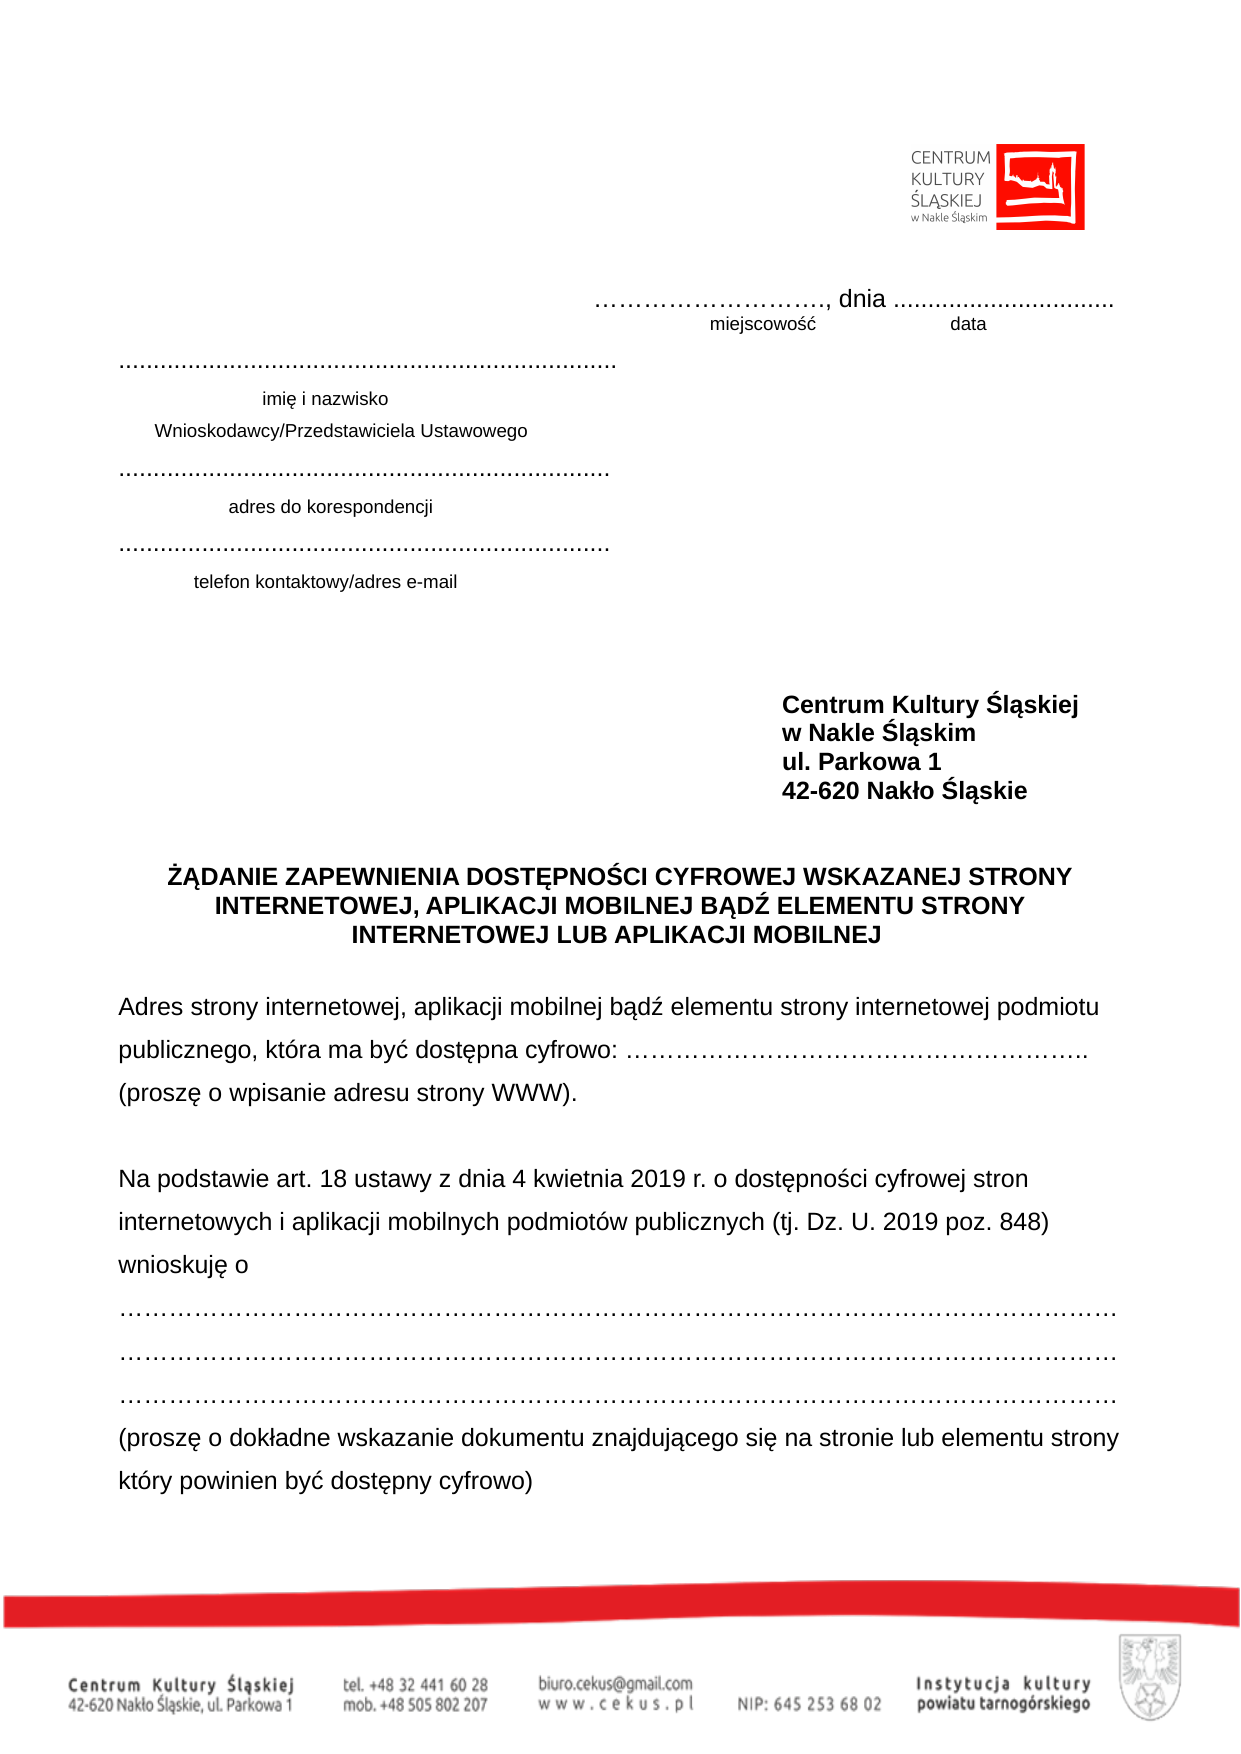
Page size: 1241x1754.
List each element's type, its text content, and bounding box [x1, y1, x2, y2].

list Adres strony internetowej, aplikacji mobilnej bądź elementu strony internetowej podmiotu publicznego, która ma być dostępna cyfrowo: ……………………………………………….. (proszę o wpisanie adresu strony WWW). [118, 992, 1122, 1107]
text ........................................................................ [118, 345, 1122, 374]
text adres do korespondencji [192, 496, 1122, 517]
text imię i nazwisko [236, 388, 1122, 409]
text Wnioskodawcy/Przedstawiciela Ustawowego [118, 420, 1122, 442]
list Na podstawie art. 18 ustawy z dnia 4 kwietnia 2019 r. o dostępności cyfrowej stron internetowych i aplikacji mobilnych podmiotów publicznych (tj. Dz. U. 2019 poz. 848) wnioskuję o ……………………………………………………………………………………………………………………………………………………………………………………………………………………………………………………………………………………………………………………………… (proszę o dokładne wskazanie dokumentu znajdującego się na stronie lub elementu strony który powinien być dostępny cyfrowo) [118, 1164, 1122, 1495]
text ....................................................................... [118, 528, 1122, 557]
text telefon kontaktowy/adres e-mail [162, 571, 1122, 593]
picture [911, 144, 1085, 230]
text ....................................................................... [118, 453, 1122, 481]
text Centrum Kultury Śląskiej w Nakle Śląskim [118, 690, 1122, 747]
text ŻĄDANIE ZAPEWNIENIA DOSTĘPNOŚCI CYFROWEJ WSKAZANEJ STRONY INTERNETOWEJ, APLIKACJI MOBILNEJ BĄDŹ ELEMENTU STRONY INTERNETOWEJ LUB APLIKACJI MOBILNEJ [118, 862, 1122, 948]
text ………………………., dnia ................................ [118, 284, 1122, 313]
text miejscowość data [694, 313, 1122, 334]
text ul. Parkowa 1 [118, 747, 1122, 776]
text 42-620 Nakło Śląskie [118, 776, 1122, 805]
